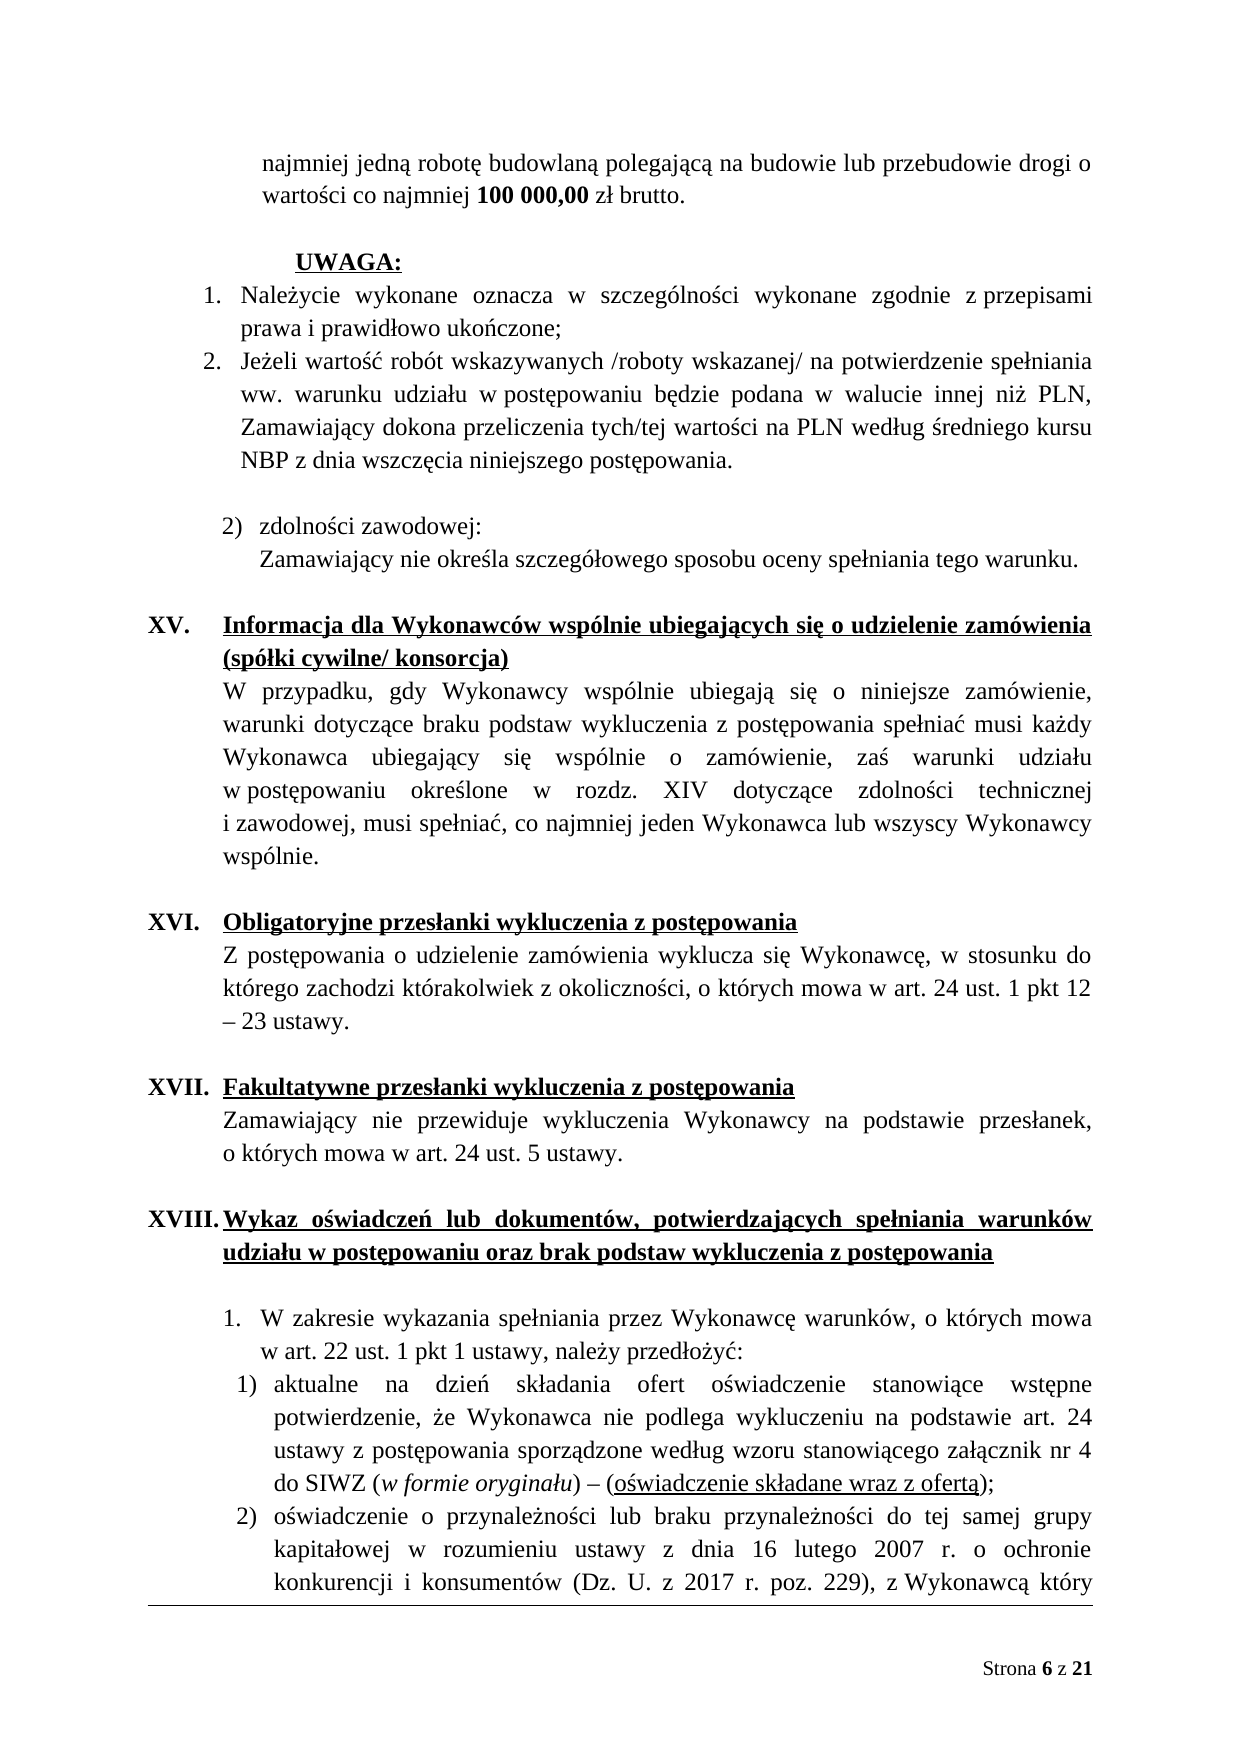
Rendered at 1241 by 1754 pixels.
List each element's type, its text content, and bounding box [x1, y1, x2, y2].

list Należycie wykonane oznacza w szczególności wykonane zgodnie z przepisami prawa i prawidłowo ukończone; [222, 280, 1093, 341]
list W przypadku, gdy Wykonawcy wspólnie ubiegają się o niniejsze zamówienie, warunki dotyczące braku podstaw wykluczenia z postępowania spełniać musi każdy Wykonawca ubiegający się wspólnie o zamówienie, zaś warunki udziału w postępowaniu określone w rozdz. XIV dotyczące zdolności technicznej i zawodowej, musi spełniać, co najmniej jeden Wykonawca lub wszyscy Wykonawcy wspólnie. [223, 676, 1093, 870]
list oświadczenie o przynależności lub braku przynależności do tej samej grupy kapitałowej w rozumieniu ustawy z dnia 16 lutego 2007 r. o ochronie konkurencji i konsumentów (Dz. U. z 2017 r. poz. 229), z Wykonawcą który [236, 1501, 1093, 1596]
text UWAGA: [266, 247, 1093, 275]
list Zamawiający nie przewiduje wykluczenia Wykonawcy na podstawie przesłanek, o których mowa w art. 24 ust. 5 ustawy. [223, 1105, 1093, 1167]
list Informacja dla Wykonawców wspólnie ubiegających się o udzielenie zamówienia (spółki cywilne/ konsorcja) [148, 610, 1093, 672]
list Wykaz oświadczeń lub dokumentów, potwierdzających spełniania warunków udziału w postępowaniu oraz brak podstaw wykluczenia z postępowania [148, 1204, 1093, 1266]
list Fakultatywne przesłanki wykluczenia z postępowania [148, 1072, 1093, 1101]
list zdolności zawodowej: [222, 511, 1093, 539]
list Jeżeli wartość robót wskazywanych /roboty wskazanej/ na potwierdzenie spełniania ww. warunku udziału w postępowaniu będzie podana w walucie innej niż PLN, Zamawiający dokona przeliczenia tych/tej wartości na PLN według średniego kursu NBP z dnia wszczęcia niniejszego postępowania. [222, 346, 1093, 473]
text najmniej jedną robotę budowlaną polegającą na budowie lub przebudowie drogi o wartości co najmniej 100 000,00 zł brutto. [262, 148, 1093, 209]
list Z postępowania o udzielenie zamówienia wyklucza się Wykonawcę, w stosunku do którego zachodzi którakolwiek z okoliczności, o których mowa w art. 24 ust. 1 pkt 12 – 23 ustawy. [223, 940, 1093, 1035]
text Zamawiający nie określa szczegółowego sposobu oceny spełniania tego warunku. [259, 544, 1093, 573]
list W zakresie wykazania spełniania przez Wykonawcę warunków, o których mowa w art. 22 ust. 1 pkt 1 ustawy, należy przedłożyć: [223, 1303, 1093, 1365]
list Obligatoryjne przesłanki wykluczenia z postępowania [148, 907, 1093, 936]
list aktualne na dzień składania ofert oświadczenie stanowiące wstępne potwierdzenie, że Wykonawca nie podlega wykluczeniu na podstawie art. 24 ustawy z postępowania sporządzone według wzoru stanowiącego załącznik nr 4 do SIWZ (w formie oryginału) – (oświadczenie składane wraz z ofertą); [236, 1369, 1093, 1497]
